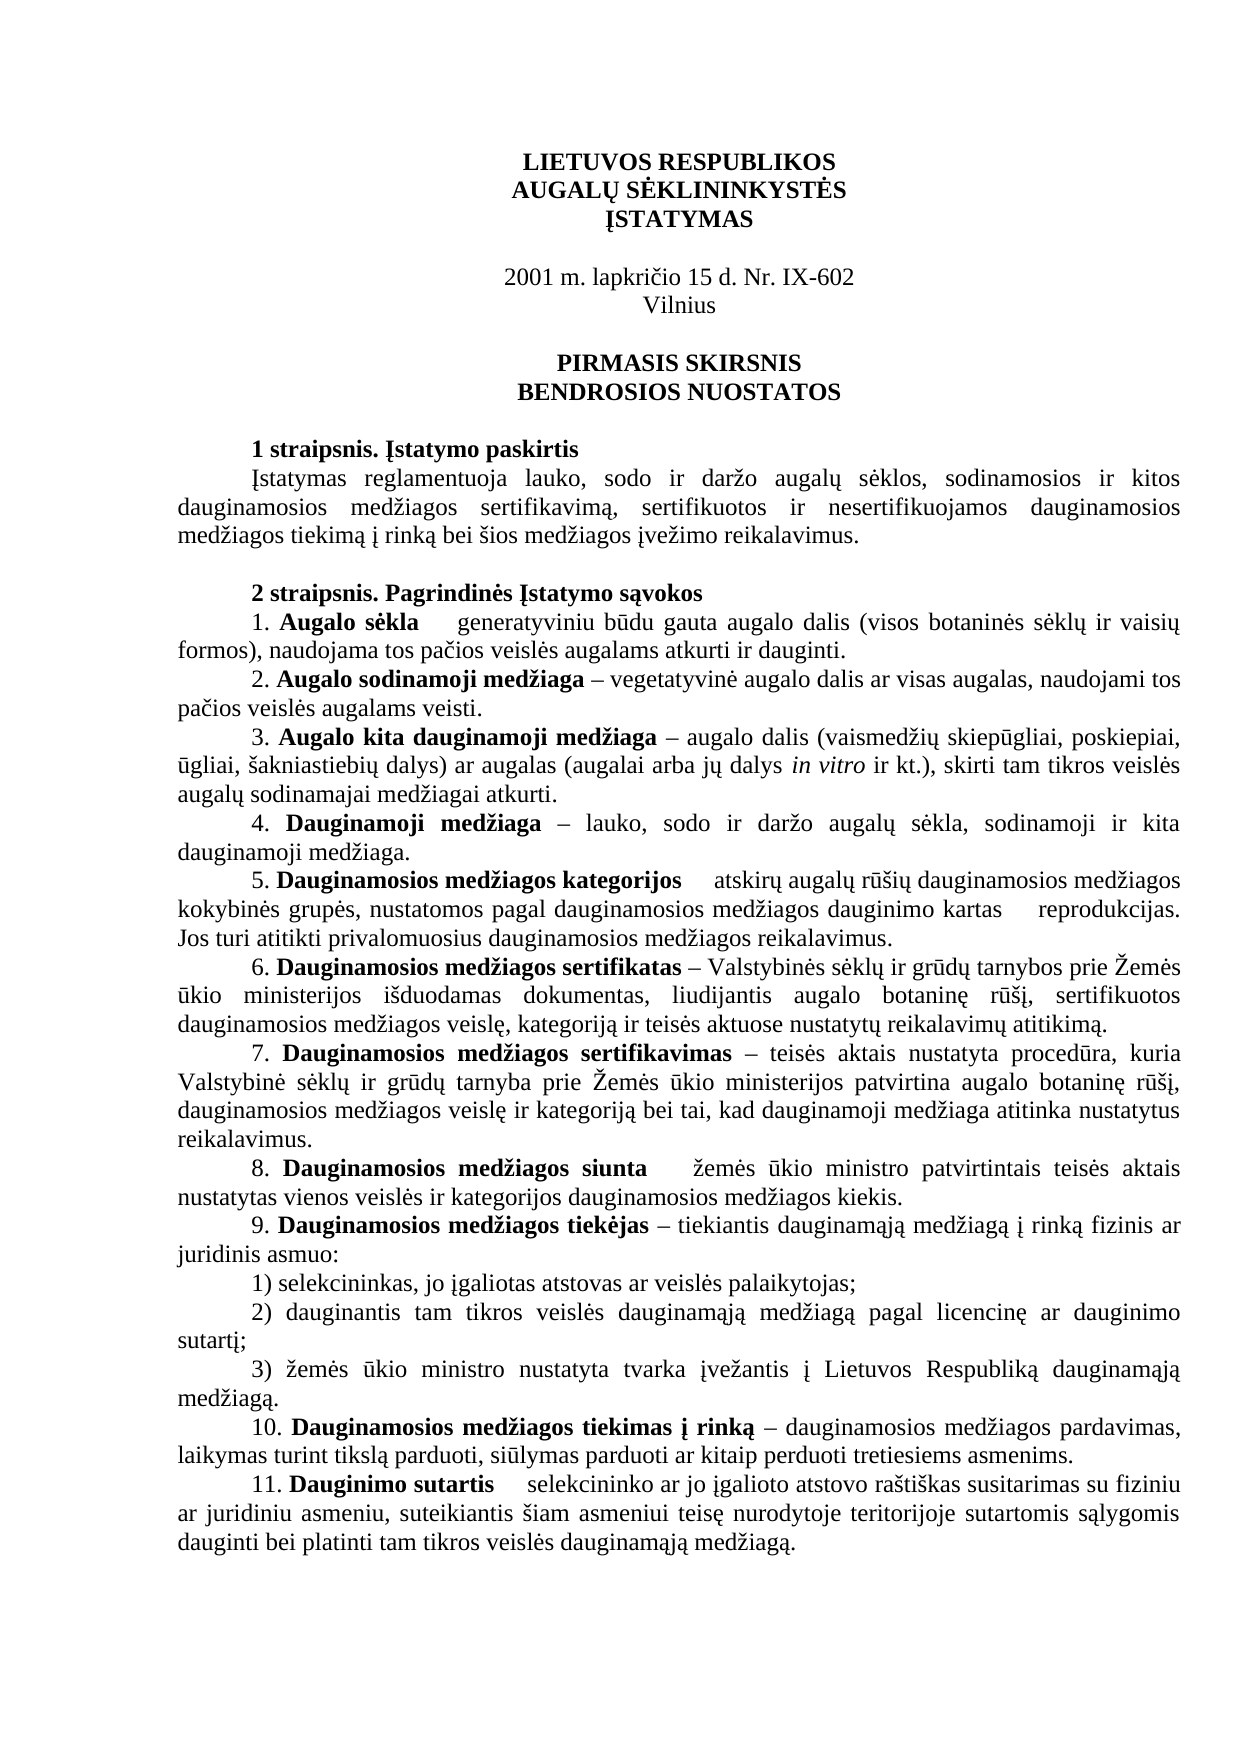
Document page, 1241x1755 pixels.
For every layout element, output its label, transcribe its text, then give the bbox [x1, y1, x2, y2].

text 1 straipsnis. Įstatymo paskirtis [177, 434, 1181, 463]
text LIETUVOS RESPUBLIKOS [177, 147, 1181, 176]
text 7. Dauginamosios medžiagos sertifikavimas – teisės aktais nustatyta procedūra, kuria Valstybinė sėklų ir grūdų tarnyba prie Žemės ūkio ministerijos patvirtina augalo botaninę rūšį, dauginamosios medžiagos veislę ir kategoriją bei tai, kad dauginamoji medžiaga atitinka nustatytus reikalavimus. [177, 1038, 1181, 1153]
text AUGALŲ SĖKLININKYSTĖS [177, 176, 1181, 204]
text 1) selekcininkas, jo įgaliotas atstovas ar veislės palaikytojas; [177, 1268, 1181, 1297]
text 2 straipsnis. Pagrindinės Įstatymo sąvokos [177, 578, 1181, 607]
text 2. Augalo sodinamoji medžiaga – vegetatyvinė augalo dalis ar visas augalas, naudojami tos pačios veislės augalams veisti. [177, 664, 1181, 722]
text PIRMASIS SKIRSNIS [177, 348, 1181, 377]
text 6. Dauginamosios medžiagos sertifikatas – Valstybinės sėklų ir grūdų tarnybos prie Žemės ūkio ministerijos išduodamas dokumentas, liudijantis augalo botaninę rūšį, sertifikuotos dauginamosios medžiagos veislę, kategoriją ir teisės aktuose nustatytų reikalavimų atitikimą. [177, 952, 1181, 1038]
text 2001 m. lapkričio 15 d. Nr. IX-602 [177, 262, 1181, 291]
text Įstatymas reglamentuoja lauko, sodo ir daržo augalų sėklos, sodinamosios ir kitos dauginamosios medžiagos sertifikavimą, sertifikuotos ir nesertifikuojamos dauginamosios medžiagos tiekimą į rinką bei šios medžiagos įvežimo reikalavimus. [177, 463, 1181, 549]
text 4. Dauginamoji medžiaga – lauko, sodo ir daržo augalų sėkla, sodinamoji ir kita dauginamoji medžiaga. [177, 808, 1181, 866]
text 3. Augalo kita dauginamoji medžiaga – augalo dalis (vaismedžių skiepūgliai, poskiepiai, ūgliai, šakniastiebių dalys) ar augalas (augalai arba jų dalys in vitro ir kt.), skirti tam tikros veislės augalų sodinamajai medžiagai atkurti. [177, 722, 1181, 808]
text Vilnius [177, 291, 1181, 319]
text 11. Dauginimo sutartis  selekcininko ar jo įgalioto atstovo raštiškas susitarimas su fiziniu ar juridiniu asmeniu, suteikiantis šiam asmeniui teisę nurodytoje teritorijoje sutartomis sąlygomis dauginti bei platinti tam tikros veislės dauginamąją medžiagą. [177, 1469, 1181, 1556]
text 1. Augalo sėkla  generatyviniu būdu gauta augalo dalis (visos botaninės sėklų ir vaisių formos), naudojama tos pačios veislės augalams atkurti ir dauginti. [177, 607, 1181, 664]
subtitle BENDROSIOS NUOSTATOS [177, 377, 1181, 406]
text ĮSTATYMAS [177, 204, 1181, 233]
text 3) žemės ūkio ministro nustatyta tvarka įvežantis į Lietuvos Respubliką dauginamąją medžiagą. [177, 1354, 1181, 1412]
text 5. Dauginamosios medžiagos kategorijos  atskirų augalų rūšių dauginamosios medžiagos kokybinės grupės, nustatomos pagal dauginamosios medžiagos dauginimo kartas  reprodukcijas. Jos turi atitikti privalomuosius dauginamosios medžiagos reikalavimus. [177, 866, 1181, 952]
text 10. Dauginamosios medžiagos tiekimas į rinką – dauginamosios medžiagos pardavimas, laikymas turint tikslą parduoti, siūlymas parduoti ar kitaip perduoti tretiesiems asmenims. [177, 1412, 1181, 1469]
text 8. Dauginamosios medžiagos siunta  žemės ūkio ministro patvirtintais teisės aktais nustatytas vienos veislės ir kategorijos dauginamosios medžiagos kiekis. [177, 1153, 1181, 1211]
text 2) dauginantis tam tikros veislės dauginamąją medžiagą pagal licencinę ar dauginimo sutartį; [177, 1297, 1181, 1354]
text 9. Dauginamosios medžiagos tiekėjas – tiekiantis dauginamąją medžiagą į rinką fizinis ar juridinis asmuo: [177, 1211, 1181, 1268]
